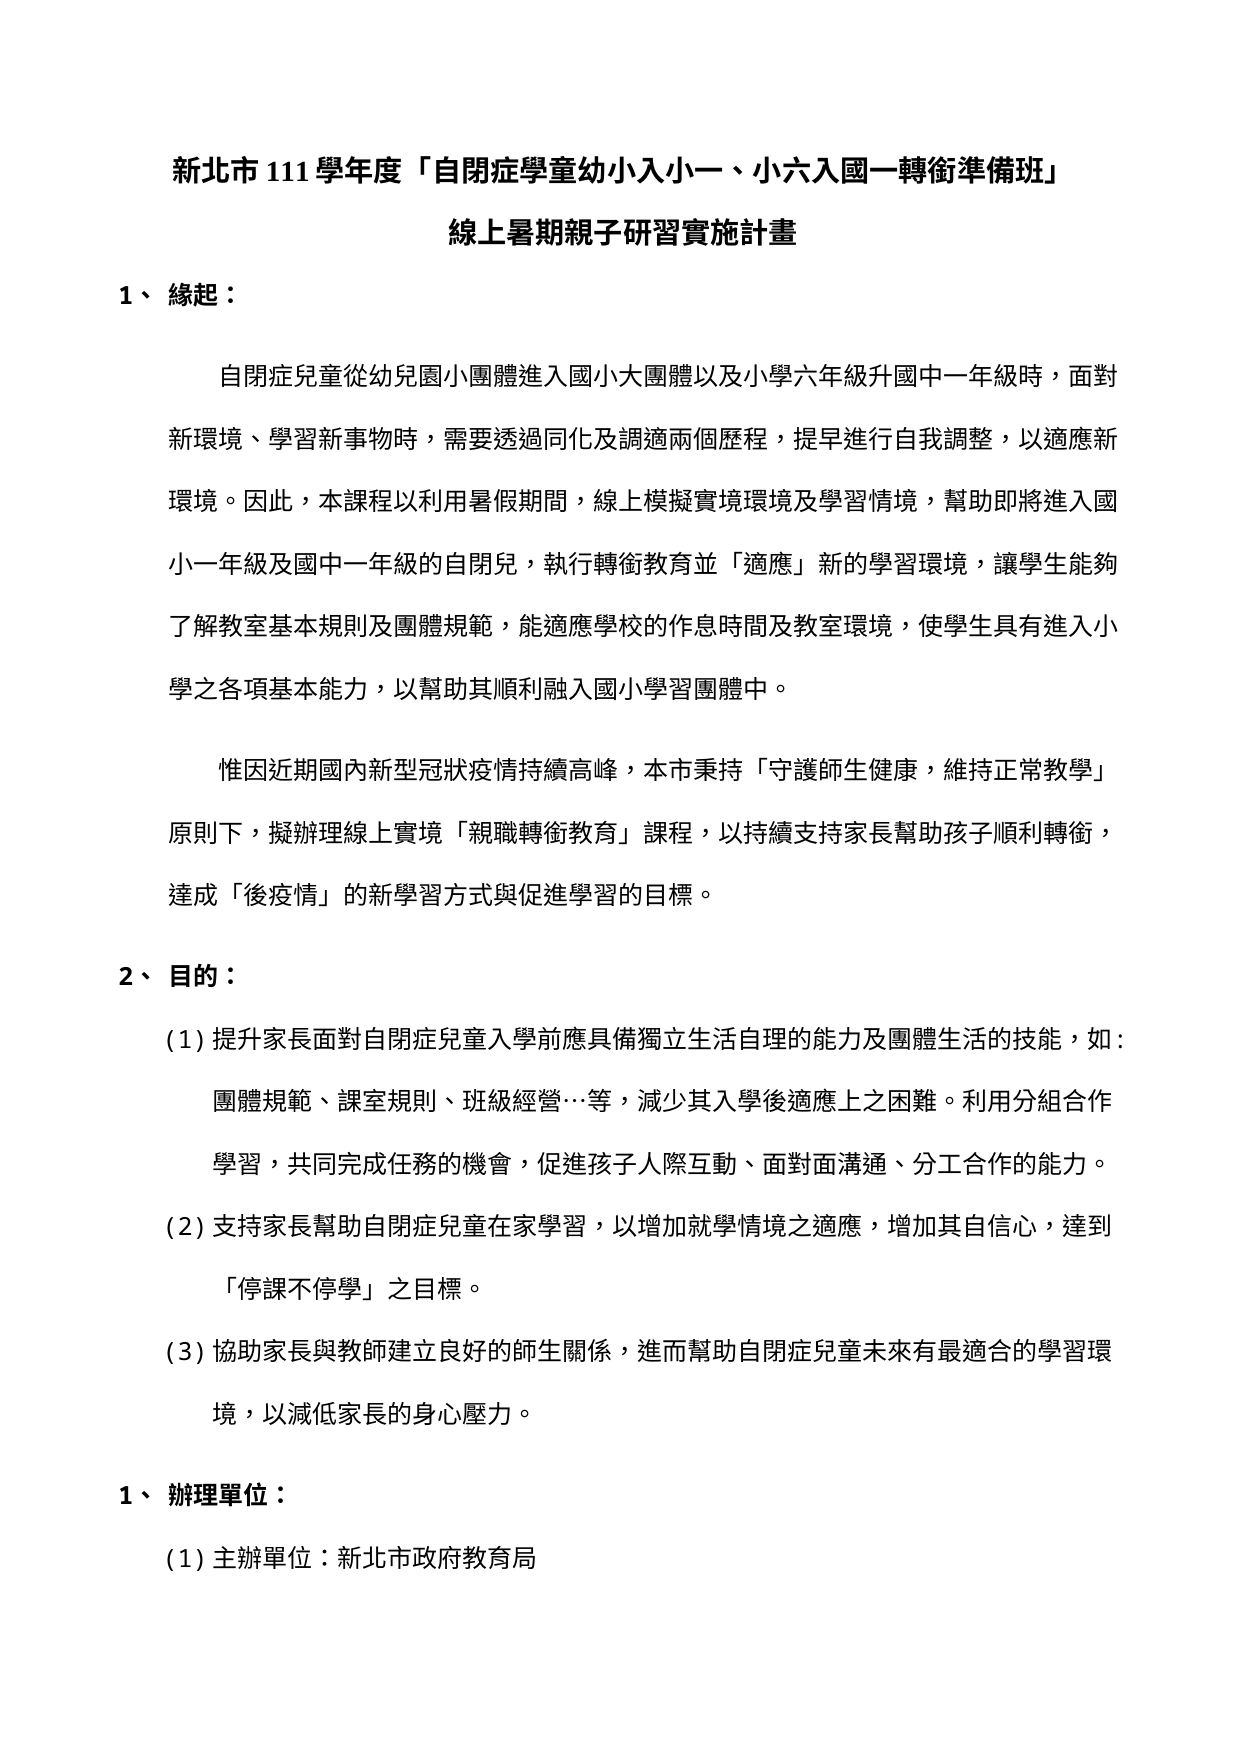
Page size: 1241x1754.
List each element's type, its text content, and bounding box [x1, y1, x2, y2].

list 主辦單位：新北市政府教育局 [162, 1514, 1128, 1577]
list 協助家長與教師建立良好的師生關係，進而幫助自閉症兒童未來有最適合的學習環境，以減低家長的身心壓力。 [162, 1308, 1128, 1433]
list 緣起： [118, 252, 1128, 314]
text 線上暑期親子研習實施計畫 [118, 189, 1128, 252]
list 辦理單位： [118, 1452, 1128, 1514]
text 自閉症兒童從幼兒園小團體進入國小大團體以及小學六年級升國中一年級時，面對新環境、學習新事物時，需要透過同化及調適兩個歷程，提早進行自我調整，以適應新環境。因此，本課程以利用暑假期間，線上模擬實境環境及學習情境，幫助即將進入國小一年級及國中一年級的自閉兒，執行轉銜教育並「適應」新的學習環境，讓學生能夠了解教室基本規則及團體規範，能適應學校的作息時間及教室環境，使學生具有進入小學之各項基本能力，以幫助其順利融入國小學習團體中。 [168, 333, 1128, 708]
text 新北市111學年度「自閉症學童幼小入小一、小六入國一轉銜準備班」 [118, 127, 1128, 189]
list 提升家長面對自閉症兒童入學前應具備獨立生活自理的能力及團體生活的技能，如:團體規範、課室規則、班級經營…等，減少其入學後適應上之困難。利用分組合作學習，共同完成任務的機會，促進孩子人際互動、面對面溝通、分工合作的能力。 [162, 996, 1128, 1183]
text 惟因近期國內新型冠狀疫情持續高峰，本市秉持「守護師生健康，維持正常教學」原則下，擬辦理線上實境「親職轉銜教育」課程，以持續支持家長幫助孩子順利轉銜，達成「後疫情」的新學習方式與促進學習的目標。 [168, 727, 1128, 914]
list 目的： [118, 933, 1128, 996]
list 支持家長幫助自閉症兒童在家學習，以增加就學情境之適應，增加其自信心，達到「停課不停學」之目標。 [162, 1183, 1128, 1308]
